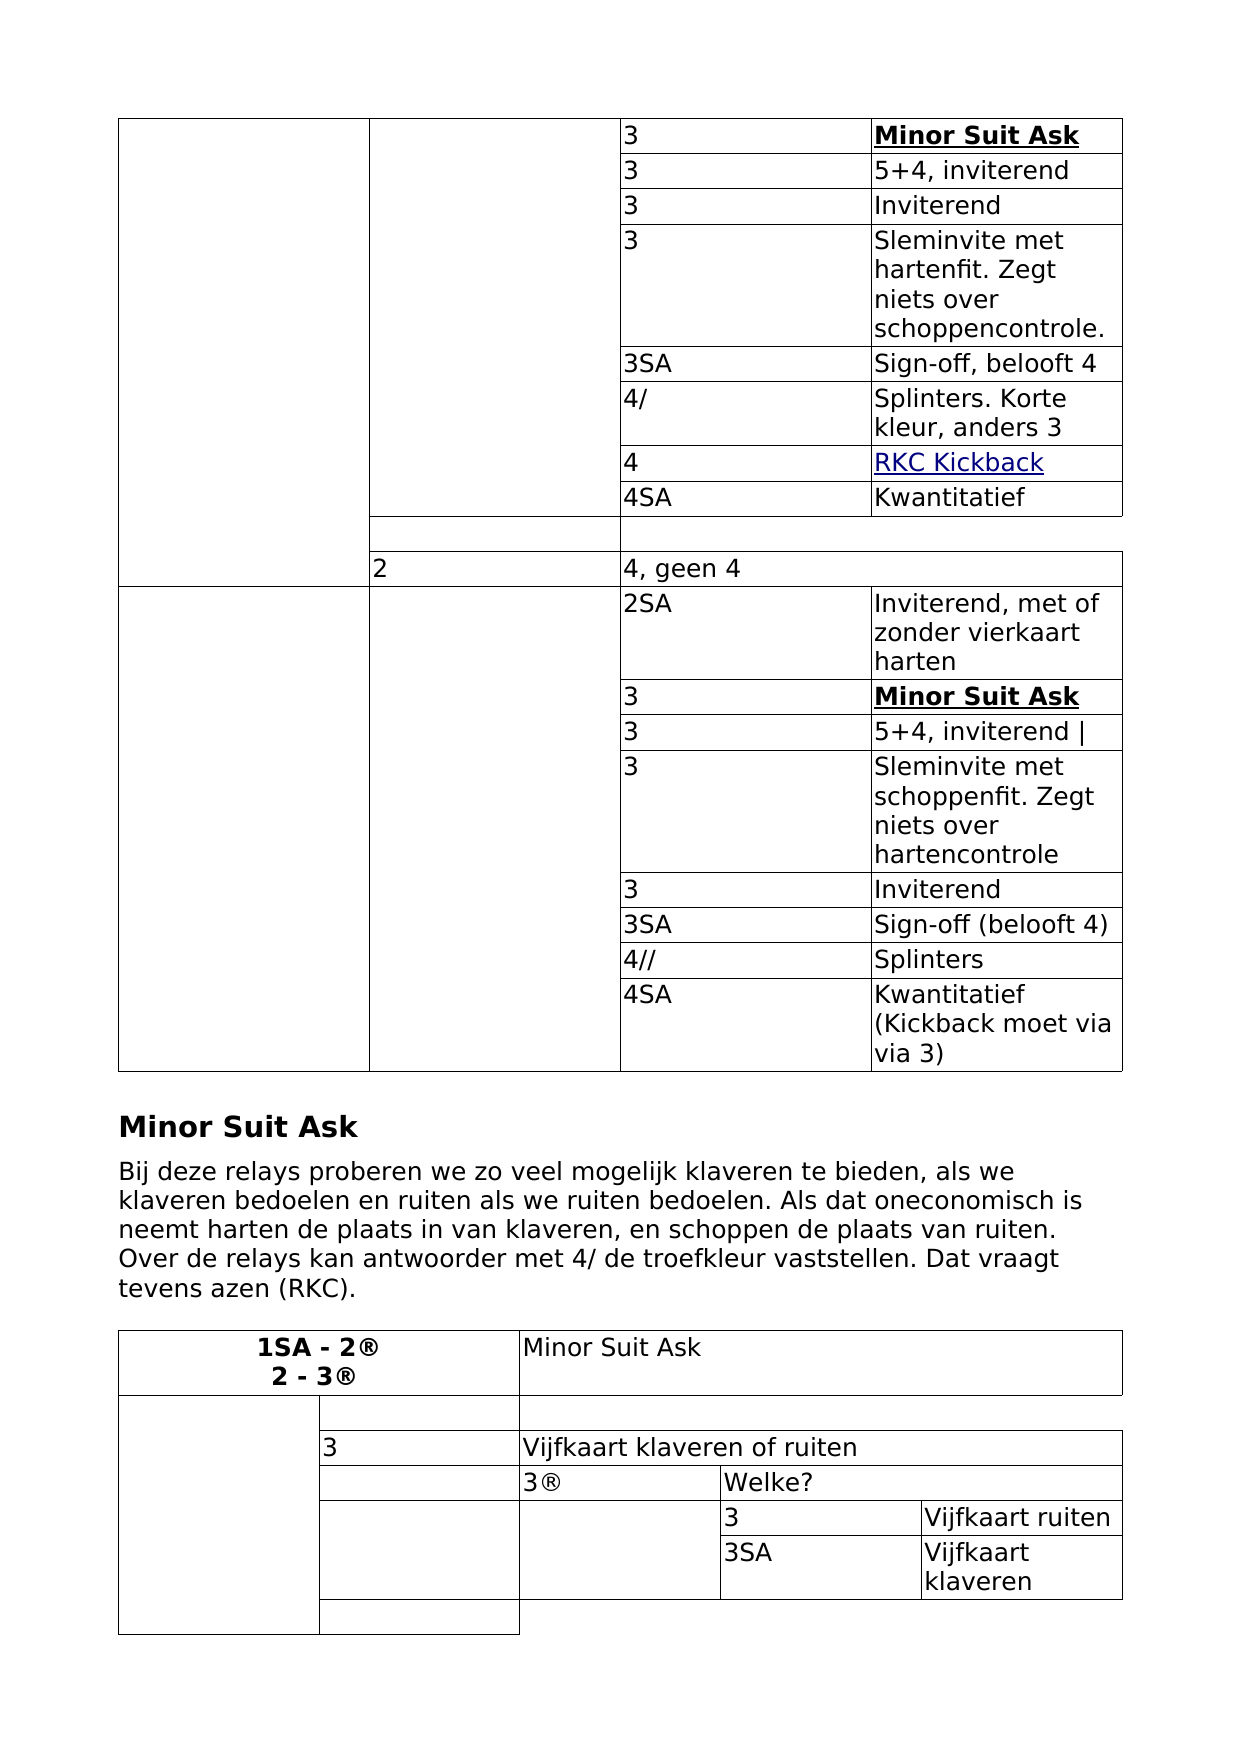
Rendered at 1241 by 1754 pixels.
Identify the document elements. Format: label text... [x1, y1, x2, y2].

table_cell [370, 517, 620, 551]
table_cell 3 [721, 1501, 921, 1535]
table_header 1SA - 2® 2 - 3® [119, 1331, 519, 1394]
table_cell RKC Kickback [872, 446, 1122, 481]
table_cell Welke? [721, 1466, 1122, 1500]
table_cell Sign-off, belooft 4 [872, 347, 1122, 381]
table_cell 3 [621, 119, 871, 153]
table_cell 5+4, inviterend [872, 154, 1122, 188]
table_cell Kwantitatief (Kickback moet via via 3) [872, 979, 1122, 1071]
table_cell [119, 587, 369, 1071]
table_cell 2SA [621, 587, 871, 679]
table_cell Sleminvite met schoppenfit. Zegt niets over hartencontrole [872, 751, 1122, 872]
text Bij deze relays proberen we zo veel mogelijk klaveren te bieden, als we klaveren bedoelen en ruiten als we ruiten bedoelen. Als dat oneconomisch is neemt harten de plaats in van klaveren, en schoppen de plaats van ruiten. Over de relays kan antwoorder met 4/ de troefkleur vaststellen. Dat vraagt tevens azen (RKC). [118, 1157, 1122, 1303]
table_cell 4/ [621, 382, 871, 445]
table_cell 5+4, inviterend | [872, 715, 1122, 749]
table_cell 4// [621, 943, 871, 977]
table_cell 4SA [621, 482, 871, 516]
table_cell 3 [621, 873, 871, 907]
table_cell Splinters [872, 943, 1122, 977]
table_cell 3 [621, 680, 871, 714]
table_cell 3 [621, 154, 871, 188]
table_cell 4, geen 4 [621, 552, 1122, 586]
table_header Minor Suit Ask [520, 1331, 1122, 1394]
table_cell [119, 1396, 319, 1634]
table_cell 3 [621, 751, 871, 872]
table_cell Sleminvite met hartenfit. Zegt niets over schoppencontrole. [872, 225, 1122, 346]
table_cell [320, 1466, 519, 1500]
table_cell 4 [621, 446, 871, 481]
table_cell 2 [370, 552, 620, 586]
table_cell 3 [621, 189, 871, 223]
table_cell [320, 1396, 519, 1430]
table_cell 3 [621, 225, 871, 346]
table_cell 3 [621, 715, 871, 749]
table_cell [520, 1501, 720, 1599]
table_cell 3SA [621, 908, 871, 942]
table_cell Sign-off (belooft 4) [872, 908, 1122, 942]
table_cell [370, 119, 620, 516]
table_cell Vijfkaart klaveren [922, 1536, 1122, 1599]
table_cell [320, 1501, 519, 1599]
table_cell 3 [320, 1431, 519, 1465]
table_cell Splinters. Korte kleur, anders 3 [872, 382, 1122, 445]
table_cell 3SA [721, 1536, 921, 1599]
table_cell Kwantitatief [872, 482, 1122, 516]
table_cell Vijfkaart ruiten [922, 1501, 1122, 1535]
table_cell [370, 587, 620, 1071]
subtitle Minor Suit Ask [118, 1111, 1122, 1145]
table_cell 3® [520, 1466, 720, 1500]
table_cell Inviterend, met of zonder vierkaart harten [872, 587, 1122, 679]
table_cell Minor Suit Ask [872, 119, 1122, 153]
table_cell 3SA [621, 347, 871, 381]
table_cell Inviterend [872, 873, 1122, 907]
table_cell [119, 119, 369, 586]
table_cell Minor Suit Ask [872, 680, 1122, 714]
table_cell Inviterend [872, 189, 1122, 223]
table_cell [320, 1600, 519, 1634]
table_cell 4SA [621, 979, 871, 1071]
table_cell Vijfkaart klaveren of ruiten [520, 1431, 1122, 1465]
